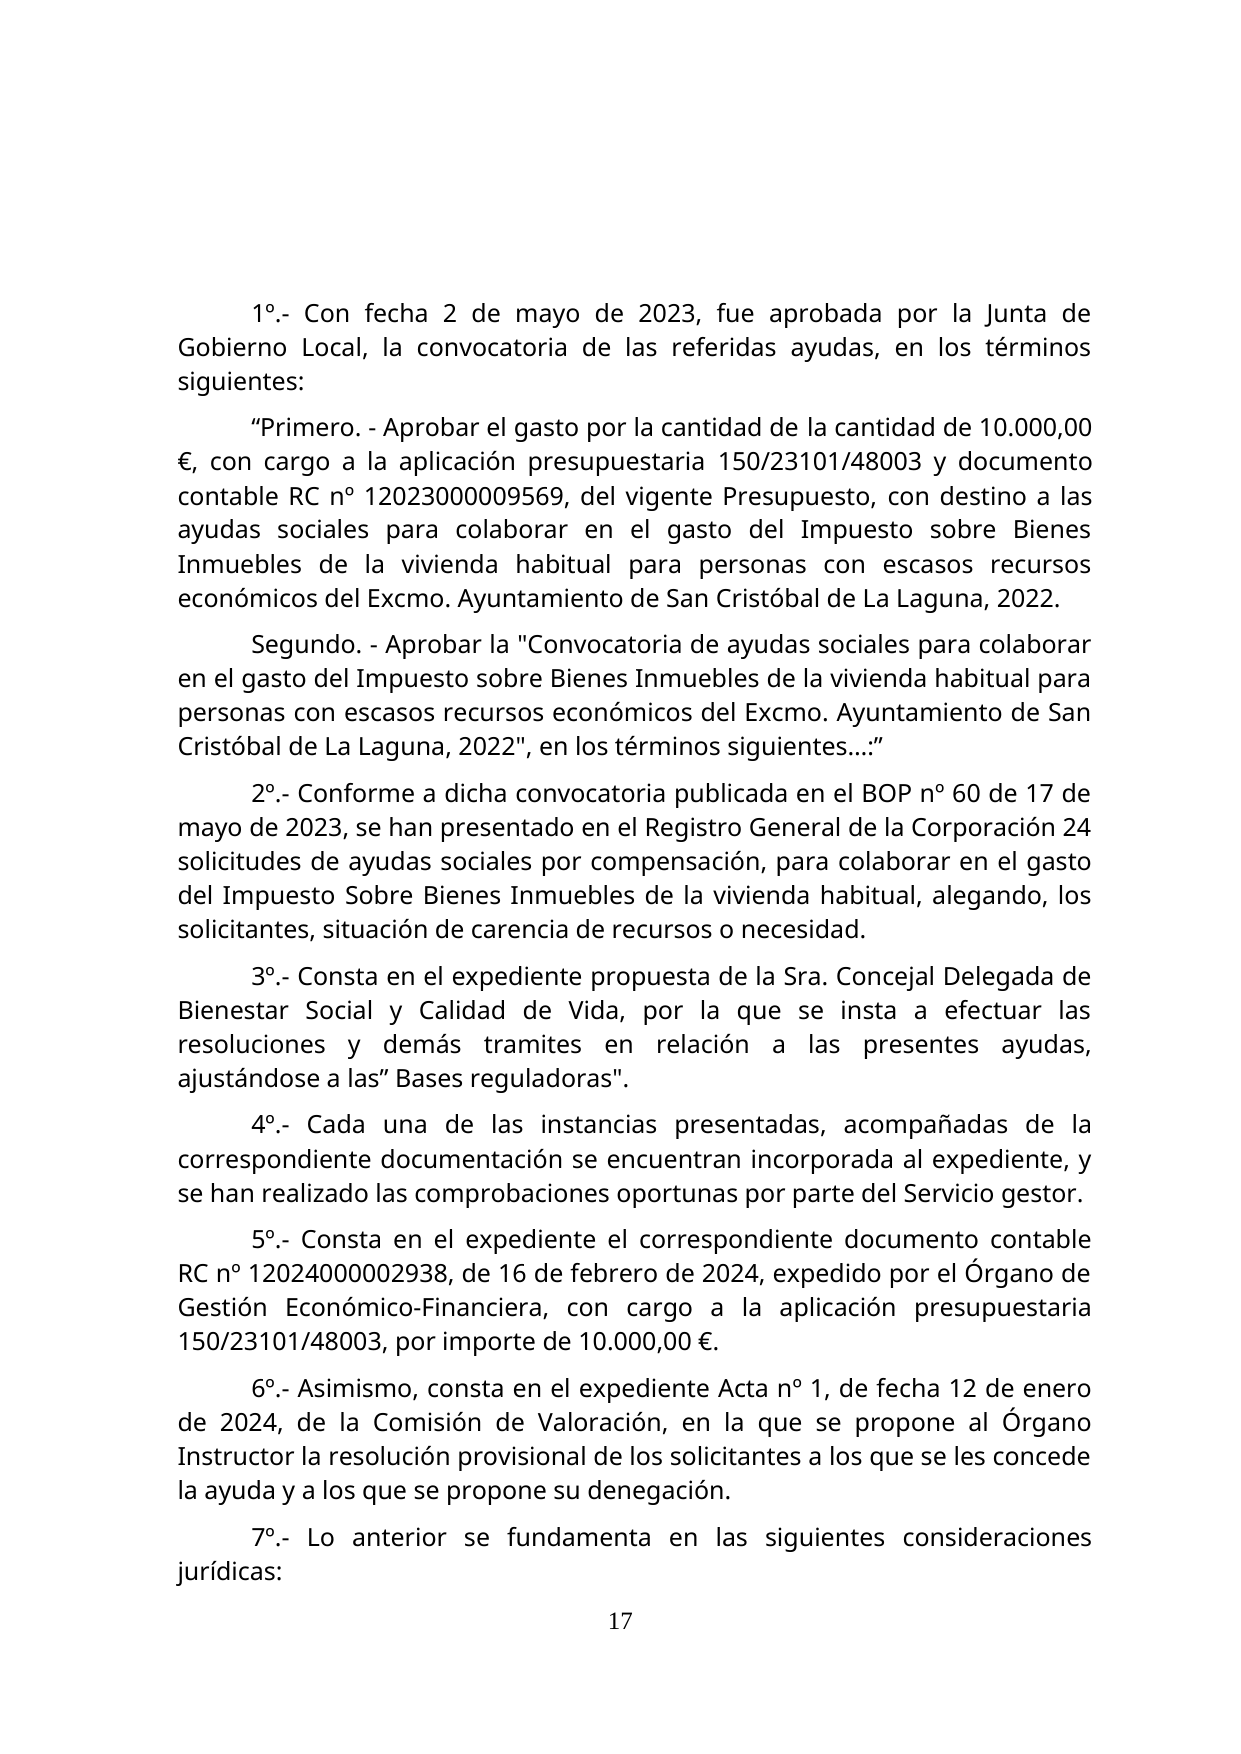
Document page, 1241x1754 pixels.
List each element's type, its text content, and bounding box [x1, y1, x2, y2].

text 7º.- Lo anterior se fundamenta en las siguientes consideraciones jurídicas: [177, 1519, 1093, 1587]
text 5º.- Consta en el expediente el correspondiente documento contable RC nº 12024000002938, de 16 de febrero de 2024, expedido por el Órgano de Gestión Económico-Financiera, con cargo a la aplicación presupuestaria 150/23101/48003, por importe de 10.000,00 €. [177, 1222, 1093, 1358]
text 6º.- Asimismo, consta en el expediente Acta nº 1, de fecha 12 de enero de 2024, de la Comisión de Valoración, en la que se propone al Órgano Instructor la resolución provisional de los solicitantes a los que se les concede la ayuda y a los que se propone su denegación. [177, 1371, 1093, 1507]
text 3º.- Consta en el expediente propuesta de la Sra. Concejal Delegada de Bienestar Social y Calidad de Vida, por la que se insta a efectuar las resoluciones y demás tramites en relación a las presentes ayudas, ajustándose a las” Bases reguladoras". [177, 958, 1093, 1095]
text 2º.- Conforme a dicha convocatoria publicada en el BOP nº 60 de 17 de mayo de 2023, se han presentado en el Registro General de la Corporación 24 solicitudes de ayudas sociales por compensación, para colaborar en el gasto del Impuesto Sobre Bienes Inmuebles de la vivienda habitual, alegando, los solicitantes, situación de carencia de recursos o necesidad. [177, 776, 1093, 946]
text Segundo. - Aprobar la "Convocatoria de ayudas sociales para colaborar en el gasto del Impuesto sobre Bienes Inmuebles de la vivienda habitual para personas con escasos recursos económicos del Excmo. Ayuntamiento de San Cristóbal de La Laguna, 2022", en los términos siguientes…:” [177, 627, 1093, 763]
text 1º.- Con fecha 2 de mayo de 2023, fue aprobada por la Junta de Gobierno Local, la convocatoria de las referidas ayudas, en los términos siguientes: [177, 295, 1093, 397]
text 4º.- Cada una de las instancias presentadas, acompañadas de la correspondiente documentación se encuentran incorporada al expediente, y se han realizado las comprobaciones oportunas por parte del Servicio gestor. [177, 1107, 1093, 1209]
text “Primero. - Aprobar el gasto por la cantidad de la cantidad de 10.000,00 €, con cargo a la aplicación presupuestaria 150/23101/48003 y documento contable RC nº 12023000009569, del vigente Presupuesto, con destino a las ayudas sociales para colaborar en el gasto del Impuesto sobre Bienes Inmuebles de la vivienda habitual para personas con escasos recursos económicos del Excmo. Ayuntamiento de San Cristóbal de La Laguna, 2022. [177, 410, 1093, 614]
